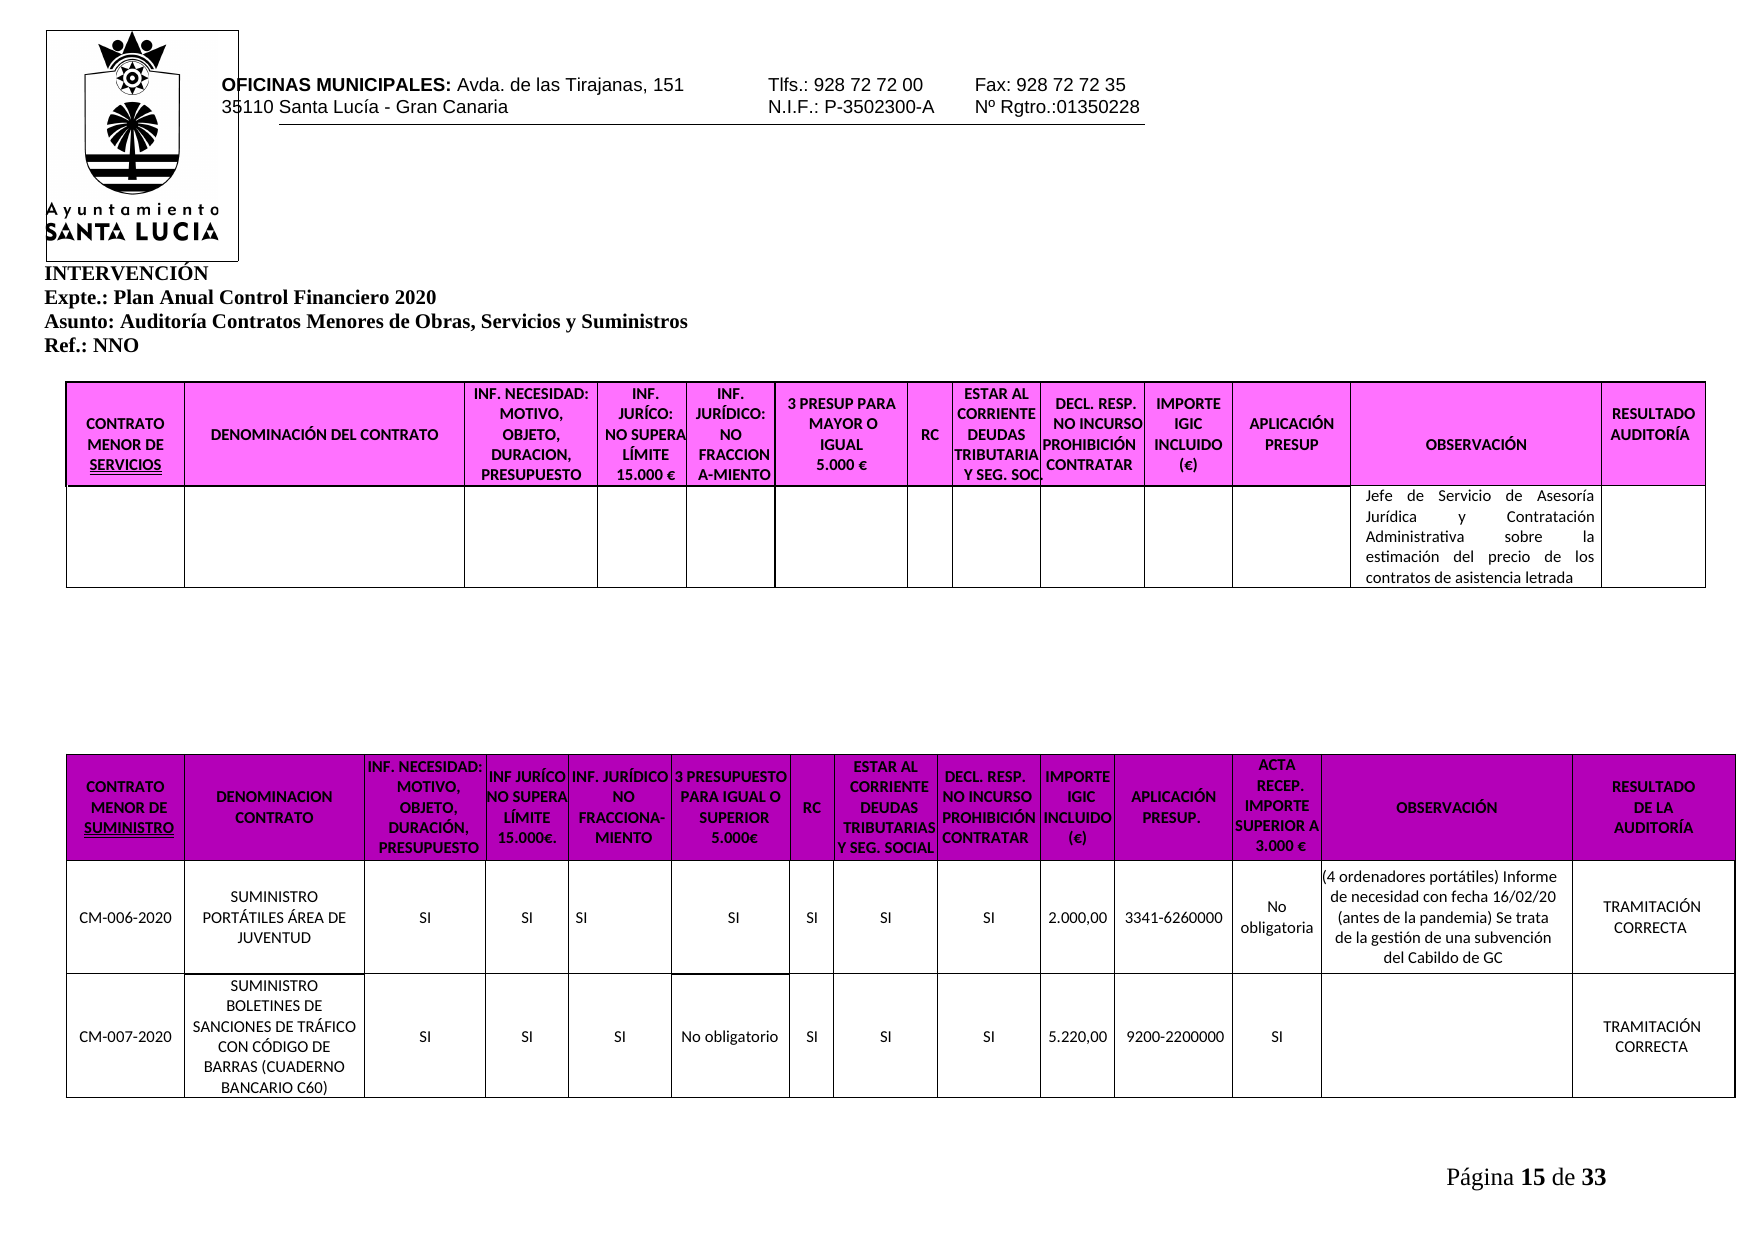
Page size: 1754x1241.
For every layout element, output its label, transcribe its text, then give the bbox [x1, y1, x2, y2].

table_cell SI [486, 974, 568, 1097]
table_cell Jefe de Servicio de Asesoría Jurídica y Contratación Administrativa sobre la estimación del precio de los contratos de asistencia letrada [1351, 486, 1601, 587]
table_header INF. JURÍDICO NO FRACCIONA- MIENTO [569, 755, 671, 860]
table_cell CM-006-2020 [67, 861, 184, 973]
table_cell [908, 487, 952, 587]
table_header INF. JURÍDICO: NO FRACCIONA-MIENTO [687, 383, 774, 485]
picture [47, 31, 219, 241]
table_header DECL. RESP. NO INCURSO PROHIBICIÓN CONTRATAR [938, 755, 1040, 860]
table_cell SI [834, 974, 937, 1097]
table_cell SI [569, 974, 671, 1097]
table_header RC [908, 383, 952, 485]
table_header RC [791, 755, 834, 860]
table_cell [1041, 487, 1144, 587]
table_cell SI [365, 861, 485, 973]
table_header 3 PRESUPUESTO PARA IGUAL O SUPERIOR 5.000€ [672, 755, 790, 860]
table_cell SI [1233, 974, 1321, 1097]
table_header ESTAR AL CORRIENTE DEUDAS TRIBUTARIAS Y SEG. SOCIAL [835, 755, 937, 860]
table_cell [1322, 974, 1572, 1097]
table_cell [953, 487, 1040, 587]
table_header APLICACIÓN PRESUP [1233, 383, 1350, 485]
table_cell SI [569, 861, 671, 973]
table_header INF JURÍCO NO SUPERA LÍMITE 15.000€. [487, 755, 568, 860]
table_cell (4 ordenadores portátiles) Informe de necesidad con fecha 16/02/20 (antes de la pandemia) Se trata de la gestión de una subvención del Cabildo de GC [1322, 861, 1572, 973]
table_header DECL. RESP. NO INCURSO PROHIBICIÓN CONTRATAR [1041, 383, 1144, 485]
table_cell SUMINISTRO PORTÁTILES ÁREA DE JUVENTUD [185, 861, 364, 973]
table_cell 9200-2200000 [1115, 974, 1232, 1097]
table_header INF. NECESIDAD: MOTIVO, OBJETO, DURACION, PRESUPUESTO [465, 383, 597, 485]
table_cell 5.220,00 [1041, 974, 1114, 1097]
table_cell SI [486, 861, 568, 973]
table_cell 2.000,00 [1041, 861, 1114, 973]
table_cell SI [790, 861, 833, 973]
table_header ESTAR AL CORRIENTE DEUDAS TRIBUTARIA Y SEG. SOC. [953, 383, 1040, 485]
table_cell No obligatoria [1233, 861, 1321, 973]
table_cell SUMINISTRO BOLETINES DE SANCIONES DE TRÁFICO CON CÓDIGO DE BARRAS (CUADERNO BANCARIO C60) [185, 975, 364, 1097]
table_cell [1145, 487, 1232, 587]
table_cell TRAMITACIÓN CORRECTA [1573, 861, 1734, 973]
table_header INF. NECESIDAD: MOTIVO, OBJETO, DURACIÓN, PRESUPUESTO [365, 755, 486, 860]
table_header RESULTADO AUDITORÍA [1602, 383, 1705, 485]
table_cell CM-007-2020 [67, 974, 184, 1097]
table_header ACTA RECEP. IMPORTE SUPERIOR A 3.000 € [1233, 755, 1321, 860]
table_header DENOMINACION CONTRATO [185, 755, 364, 860]
table_header OBSERVACIÓN [1322, 755, 1572, 860]
table_header OBSERVACIÓN [1351, 383, 1601, 485]
table_header APLICACIÓN PRESUP. [1115, 755, 1232, 860]
table_cell SI [938, 974, 1040, 1097]
table_header RESULTADO DE LA AUDITORÍA [1573, 755, 1735, 860]
table_cell 3341-6260000 [1115, 861, 1232, 973]
table_header CONTRATO MENOR DE SUMINISTRO [67, 755, 184, 860]
table_cell [776, 487, 907, 587]
table_header INF. JURÍCO: NO SUPERA LÍMITE 15.000 € [598, 383, 686, 485]
table_header IMPORTE IGIC INCLUIDO (€) [1041, 755, 1114, 860]
table_cell SI [790, 974, 833, 1097]
table_cell [687, 487, 774, 587]
table_cell SI [834, 861, 937, 973]
table_header CONTRATO MENOR DE SERVICIOS [67, 383, 184, 485]
table_cell SI [672, 861, 789, 973]
table_cell SI [938, 861, 1040, 973]
table_header IMPORTE IGIC INCLUIDO (€) [1145, 383, 1232, 485]
table_cell No obligatorio [672, 975, 789, 1097]
table_cell [598, 487, 686, 587]
table_cell [1233, 487, 1350, 587]
table_cell SI [365, 974, 485, 1097]
table_cell TRAMITACIÓN CORRECTA [1573, 974, 1734, 1097]
table_header 3 PRESUP PARA MAYOR O IGUAL 5.000 € [776, 383, 907, 485]
table_cell [465, 487, 597, 587]
table_cell [67, 486, 184, 587]
table_header DENOMINACIÓN DEL CONTRATO [185, 383, 464, 485]
table_cell [1602, 486, 1705, 587]
table_cell [185, 487, 464, 587]
